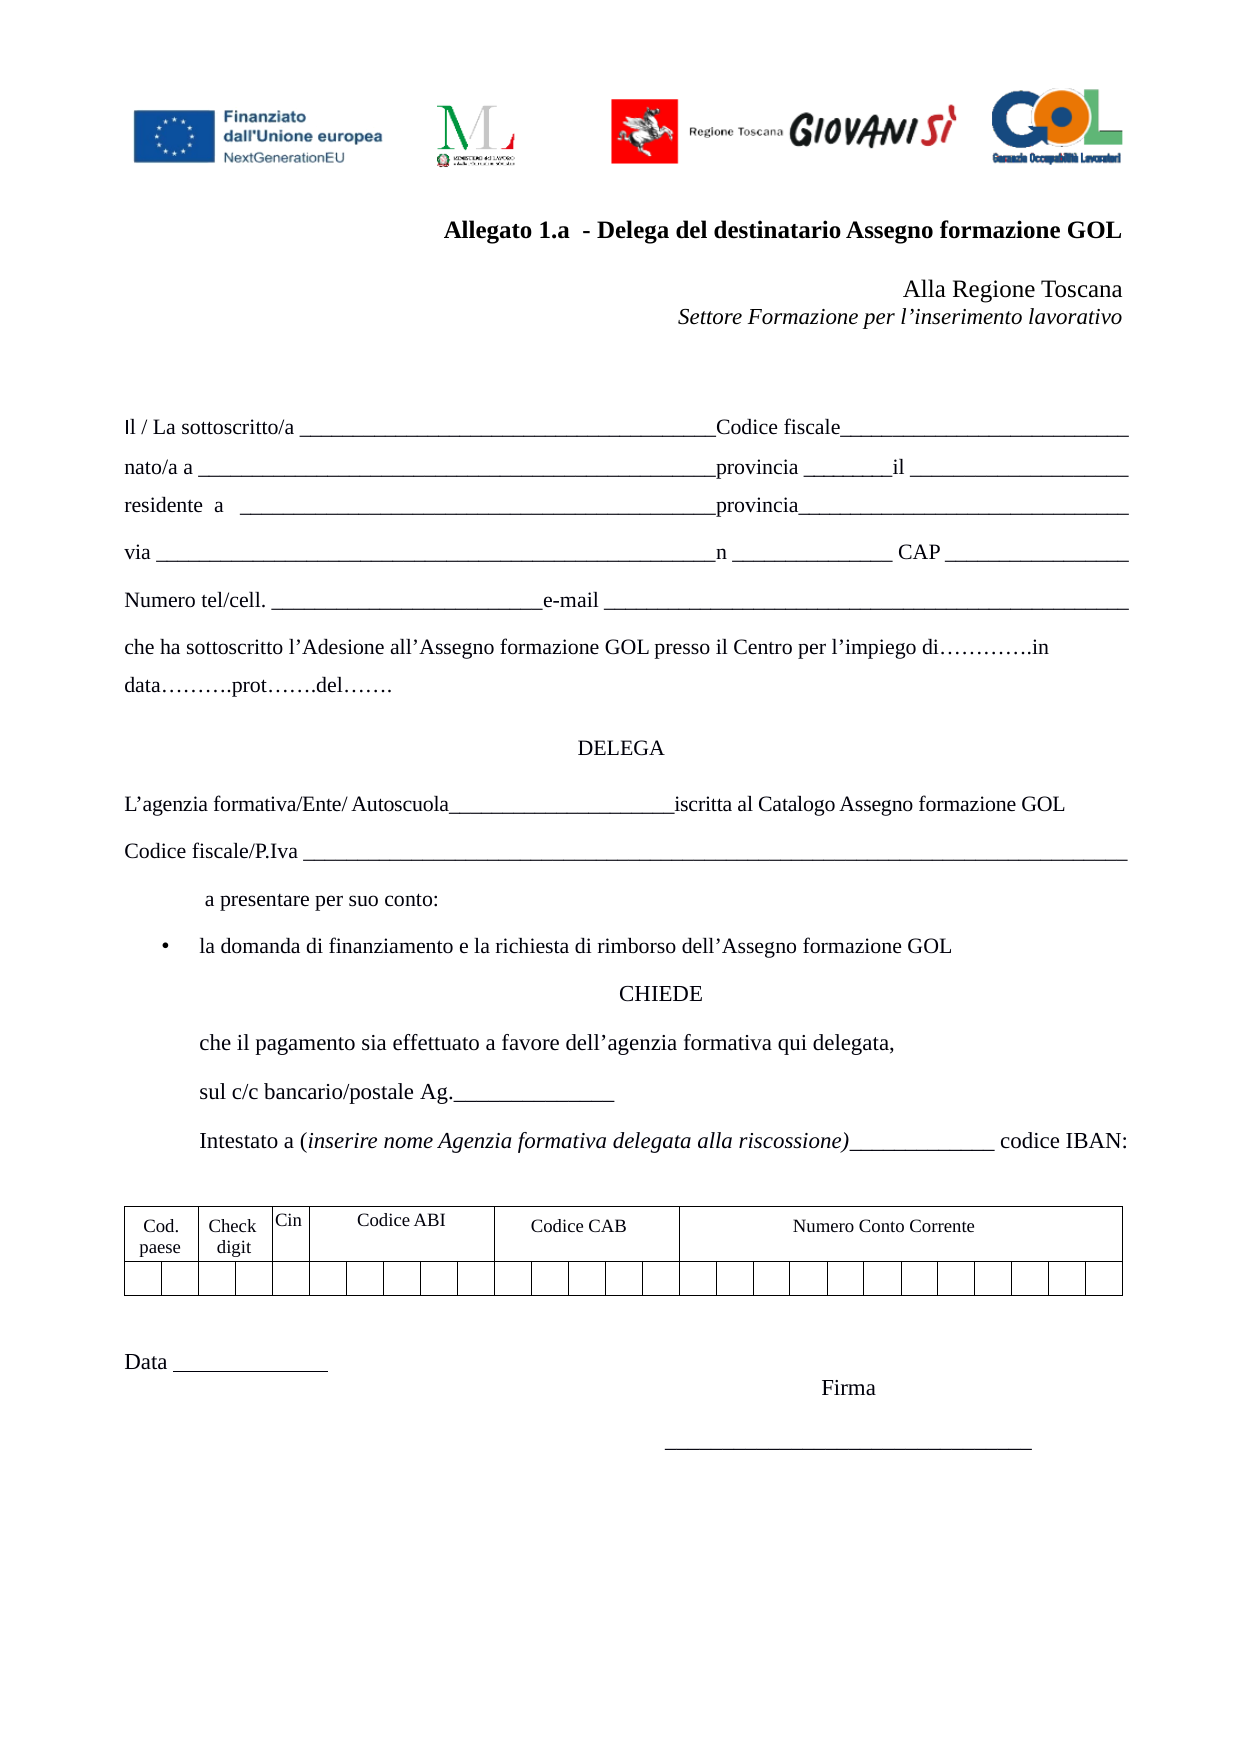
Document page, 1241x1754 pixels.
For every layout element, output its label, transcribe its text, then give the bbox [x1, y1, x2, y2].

table_cell [790, 1262, 827, 1295]
table_cell [1049, 1262, 1085, 1295]
subtitle DELEGA [130, 734, 1111, 760]
table_cell [938, 1262, 974, 1295]
text L’agenzia formativa/Ente/ Autoscuola_____________________iscritta al Catalogo Assegno formazione GOL [124, 791, 1122, 816]
table_cell [384, 1262, 420, 1295]
text Settore Formazione per l’inserimento lavorativo [124, 303, 1122, 329]
table_cell [717, 1262, 753, 1295]
table_cell [902, 1262, 937, 1295]
text Firma [574, 1374, 1122, 1401]
text via n CAP [124, 539, 1122, 564]
table_cell [864, 1262, 901, 1295]
text Allegato 1.a - Delega del destinatario Assegno formazione GOL [124, 215, 1122, 244]
table_cell [754, 1262, 789, 1295]
text che ha sottoscritto l’Adesione all’Assegno formazione GOL presso il Centro per l’impiego di………….in data……….prot…….del……. [124, 634, 1122, 697]
table_cell [236, 1262, 272, 1295]
table_header Check digit [199, 1207, 272, 1261]
table_cell [125, 1262, 161, 1295]
table_cell [1086, 1262, 1122, 1295]
table_cell [569, 1262, 605, 1295]
table_cell [199, 1262, 235, 1295]
list Intestato a (inserire nome Agenzia formativa delegata alla riscossione) codice IBAN: [162, 1127, 1122, 1154]
text Numero tel/cell. e-mail [124, 587, 1122, 612]
table_cell [273, 1262, 309, 1295]
list che il pagamento sia effettuato a favore dell’agenzia formativa qui delegata, [162, 1029, 1122, 1056]
text residente a provincia [124, 492, 1122, 517]
table_cell [162, 1262, 198, 1295]
text Alla Regione Toscana [124, 274, 1122, 303]
text ________________________________ [574, 1427, 1122, 1453]
table_header Codice CAB [495, 1207, 679, 1261]
table_header Cin [273, 1207, 309, 1261]
table_header Cod. paese [125, 1207, 198, 1261]
text Il / La sottoscritto/a Codice fiscale [124, 413, 1122, 440]
text Codice fiscale/P.Iva [124, 838, 1122, 864]
table_cell [1012, 1262, 1048, 1295]
table_cell [495, 1262, 531, 1295]
table_cell [643, 1262, 679, 1295]
list la domanda di finanziamento e la richiesta di rimborso dell’Assegno formazione GOL [162, 933, 1122, 958]
table_header Numero Conto Corrente [680, 1207, 1122, 1261]
table_cell [828, 1262, 863, 1295]
table_cell [347, 1262, 383, 1295]
table_cell [421, 1262, 457, 1295]
table_cell [975, 1262, 1011, 1295]
text nato/a a provincia il [124, 454, 1122, 479]
table_cell [606, 1262, 642, 1295]
table_cell [680, 1262, 716, 1295]
table_header Codice ABI [310, 1207, 494, 1261]
table_cell [532, 1262, 568, 1295]
picture [124, 88, 1123, 185]
list CHIEDE [162, 980, 1122, 1007]
table_cell [310, 1262, 346, 1295]
text Data [124, 1348, 1122, 1374]
list sul c/c bancario/postale Ag.______________ [162, 1078, 1122, 1105]
list a presentare per suo conto: [162, 886, 1122, 911]
table_cell [458, 1262, 494, 1295]
